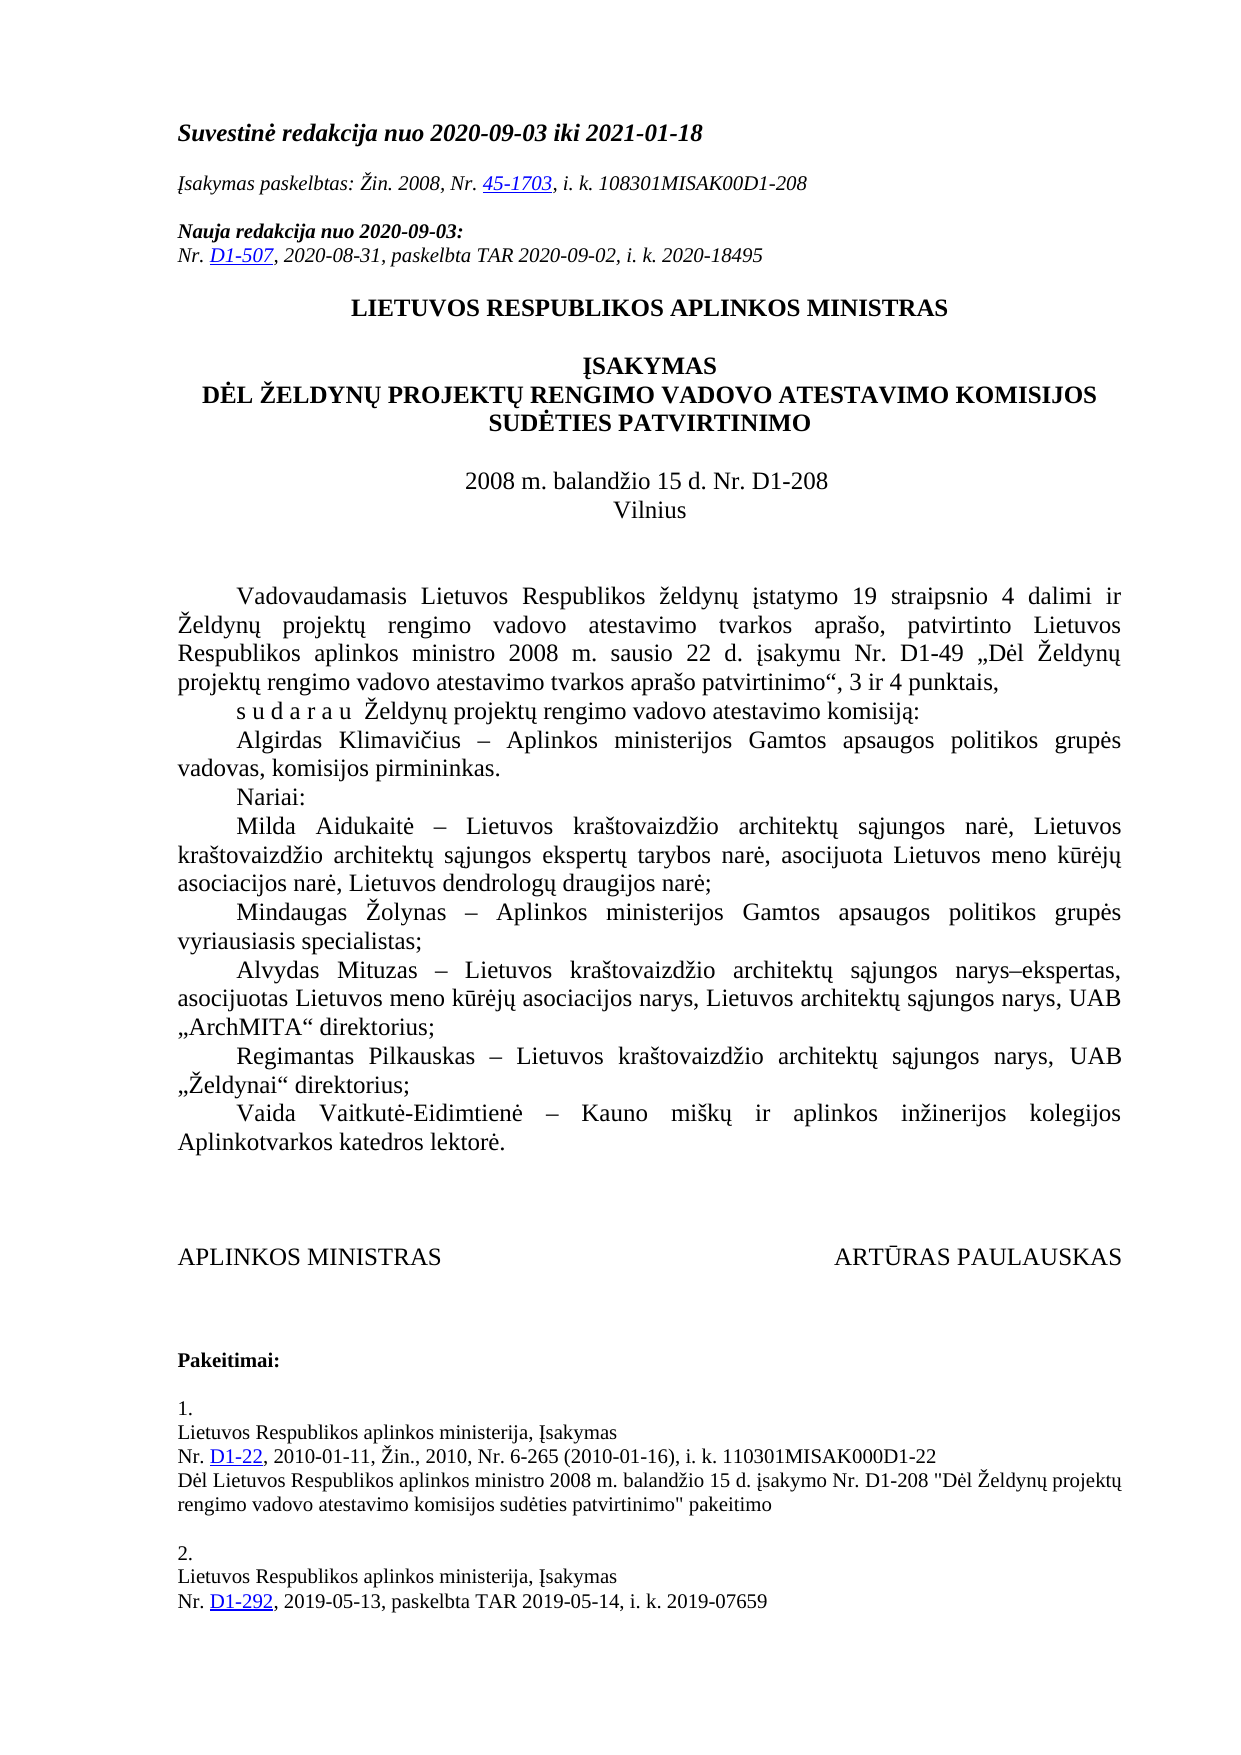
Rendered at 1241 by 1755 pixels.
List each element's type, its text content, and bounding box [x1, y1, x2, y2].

text Nr. D1-507, 2020-08-31, paskelbta TAR 2020-09-02, i. k. 2020-18495 [177, 243, 1122, 267]
text Algirdas Klimavičius – Aplinkos ministerijos Gamtos apsaugos politikos grupės vadovas, komisijos pirmininkas. [177, 725, 1122, 782]
text Vilnius [177, 495, 1122, 523]
text Mindaugas Žolynas – Aplinkos ministerijos Gamtos apsaugos politikos grupės vyriausiasis specialistas; [177, 897, 1122, 955]
text 2. [177, 1540, 1122, 1564]
text Įsakymas paskelbtas: Žin. 2008, Nr. 45-1703, i. k. 108301MISAK00D1-208 [177, 171, 1122, 195]
text Pakeitimai: [177, 1348, 1122, 1372]
text Nauja redakcija nuo 2020-09-03: [177, 219, 1122, 243]
text Lietuvos Respublikos aplinkos ministerija, Įsakymas [177, 1564, 1122, 1588]
text LIETUVOS RESPUBLIKOS APLINKOS MINISTRAS [177, 293, 1122, 322]
text sudarau Želdynų projektų rengimo vadovo atestavimo komisiją: [177, 696, 1122, 725]
text APLINKOS MINISTRAS ARTŪRAS PAULAUSKAS [177, 1242, 1122, 1271]
text Nr. D1-292, 2019-05-13, paskelbta TAR 2019-05-14, i. k. 2019-07659 [177, 1588, 1122, 1613]
text Vadovaudamasis Lietuvos Respublikos želdynų įstatymo 19 straipsnio 4 dalimi ir Želdynų projektų rengimo vadovo atestavimo tvarkos aprašo, patvirtinto Lietuvos Respublikos aplinkos ministro 2008 m. sausio 22 d. įsakymu Nr. D1-49 „Dėl Želdynų projektų rengimo vadovo atestavimo tvarkos aprašo patvirtinimo“, 3 ir 4 punktais, [177, 581, 1122, 696]
text Suvestinė redakcija nuo 2020-09-03 iki 2021-01-18 [177, 118, 1122, 147]
text DĖL ŽELDYNŲ PROJEKTŲ RENGIMO VADOVO ATESTAVIMO KOMISIJOS SUDĖTIES PATVIRTINIMO [177, 380, 1122, 437]
text Milda Aidukaitė – Lietuvos kraštovaizdžio architektų sąjungos narė, Lietuvos kraštovaizdžio architektų sąjungos ekspertų tarybos narė, asocijuota Lietuvos meno kūrėjų asociacijos narė, Lietuvos dendrologų draugijos narė; [177, 811, 1122, 897]
text Lietuvos Respublikos aplinkos ministerija, Įsakymas [177, 1420, 1122, 1444]
text ĮSAKYMAS [177, 351, 1122, 380]
text Vaida Vaitkutė-Eidimtienė – Kauno miškų ir aplinkos inžinerijos kolegijos Aplinkotvarkos katedros lektorė. [177, 1098, 1122, 1156]
text 2008 m. balandžio 15 d. Nr. D1-208 [177, 466, 1122, 495]
text Dėl Lietuvos Respublikos aplinkos ministro 2008 m. balandžio 15 d. įsakymo Nr. D1-208 "Dėl Želdynų projektų rengimo vadovo atestavimo komisijos sudėties patvirtinimo" pakeitimo [177, 1468, 1122, 1516]
text Regimantas Pilkauskas – Lietuvos kraštovaizdžio architektų sąjungos narys, UAB „Želdynai“ direktorius; [177, 1041, 1122, 1098]
text Nr. D1-22, 2010-01-11, Žin., 2010, Nr. 6-265 (2010-01-16), i. k. 110301MISAK000D1-22 [177, 1444, 1122, 1468]
text Nariai: [177, 782, 1122, 811]
text 1. [177, 1396, 1122, 1420]
text Alvydas Mituzas – Lietuvos kraštovaizdžio architektų sąjungos narys–ekspertas, asocijuotas Lietuvos meno kūrėjų asociacijos narys, Lietuvos architektų sąjungos narys, UAB „ArchMITA“ direktorius; [177, 955, 1122, 1041]
